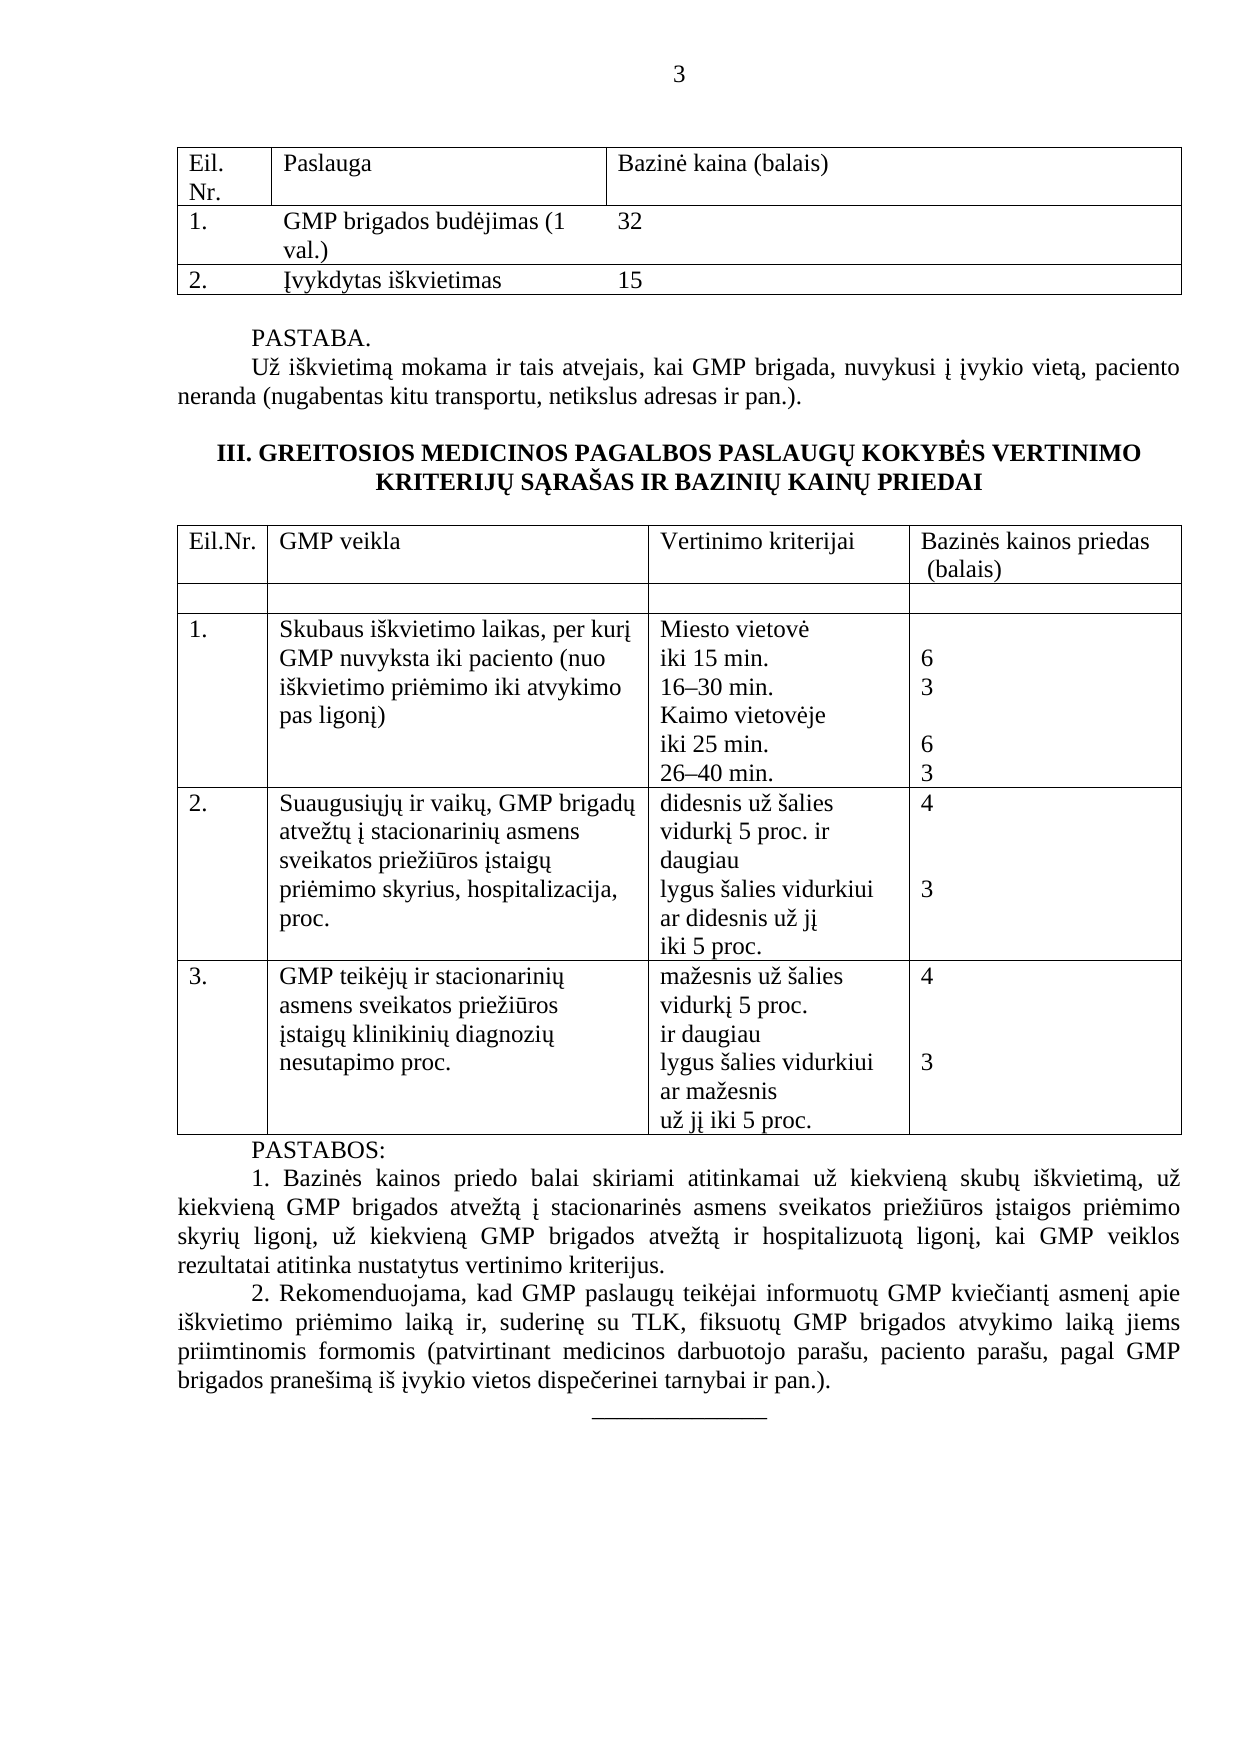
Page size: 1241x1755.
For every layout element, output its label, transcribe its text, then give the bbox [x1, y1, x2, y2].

text 2. Rekomenduojama, kad GMP paslaugų teikėjai informuotų GMP kviečiantį asmenį apie iškvietimo priėmimo laiką ir, suderinę su TLK, fiksuotų GMP brigados atvykimo laiką jiems priimtinomis formomis (patvirtinant medicinos darbuotojo parašu, paciento parašu, pagal GMP brigados pranešimą iš įvykio vietos dispečerinei tarnybai ir pan.). [177, 1278, 1181, 1393]
table_cell mažesnis už šalies vidurkį 5 proc. ir daugiau lygus šalies vidurkiui ar mažesnis už jį iki 5 proc. [649, 961, 909, 1134]
table_cell GMP brigados budėjimas (1 val.) [272, 206, 606, 264]
table_cell [910, 584, 1181, 613]
table_cell 3. [178, 961, 267, 1134]
table_cell 2. [178, 788, 267, 960]
table_cell 4 3 [910, 788, 1181, 960]
table_header Paslauga [272, 148, 606, 205]
text PASTABOS: [177, 1135, 1181, 1163]
table_cell 15 [606, 265, 1181, 294]
table_cell 1. [178, 614, 267, 787]
table_header GMP veikla [268, 526, 648, 583]
table_cell didesnis už šalies vidurkį 5 proc. ir daugiau lygus šalies vidurkiui ar didesnis už jį iki 5 proc. [649, 788, 909, 960]
table_header Vertinimo kriterijai [649, 526, 909, 583]
text ______________ [177, 1393, 1181, 1422]
table_cell 1. [178, 206, 272, 264]
table_header Eil.Nr. [178, 526, 267, 583]
table_header Bazinė kaina (balais) [607, 148, 1181, 205]
table_cell Miesto vietovė iki 15 min. 16–30 min. Kaimo vietovėje iki 25 min. 26–40 min. [649, 614, 909, 787]
table_cell [649, 584, 909, 613]
text III. GREITOSIOS MEDICINOS PAGALBOS PASLAUGŲ KOKYBĖS VERTINIMO KRITERIJŲ SĄRAŠAS IR BAZINIŲ KAINŲ PRIEDAI [177, 438, 1181, 496]
table_cell 32 [606, 206, 1181, 264]
table_cell Skubaus iškvietimo laikas, per kurį GMP nuvyksta iki paciento (nuo iškvietimo priėmimo iki atvykimo pas ligonį) [268, 614, 648, 787]
table_cell 4 3 [910, 961, 1181, 1134]
table_cell Suaugusiųjų ir vaikų, GMP brigadų atvežtų į stacionarinių asmens sveikatos priežiūros įstaigų priėmimo skyrius, hospitalizacija, proc. [268, 788, 648, 960]
table_cell Įvykdytas iškvietimas [272, 265, 606, 294]
table_cell [178, 584, 267, 613]
text 1. Bazinės kainos priedo balai skiriami atitinkamai už kiekvieną skubų iškvietimą, už kiekvieną GMP brigados atvežtą į stacionarinės asmens sveikatos priežiūros įstaigos priėmimo skyrių ligonį, už kiekvieną GMP brigados atvežtą ir hospitalizuotą ligonį, kai GMP veiklos rezultatai atitinka nustatytus vertinimo kriterijus. [177, 1163, 1181, 1278]
table_cell 2. [178, 265, 272, 294]
table_header Bazinės kainos priedas (balais) [910, 526, 1181, 583]
text PASTABA. [177, 323, 1181, 352]
table_cell [268, 584, 648, 613]
table_cell 6 3 6 3 [910, 614, 1181, 787]
text Už iškvietimą mokama ir tais atvejais, kai GMP brigada, nuvykusi į įvykio vietą, paciento neranda (nugabentas kitu transportu, netikslus adresas ir pan.). [177, 352, 1181, 410]
table_cell GMP teikėjų ir stacionarinių asmens sveikatos priežiūros įstaigų klinikinių diagnozių nesutapimo proc. [268, 961, 648, 1134]
table_header Eil. Nr. [178, 148, 271, 205]
